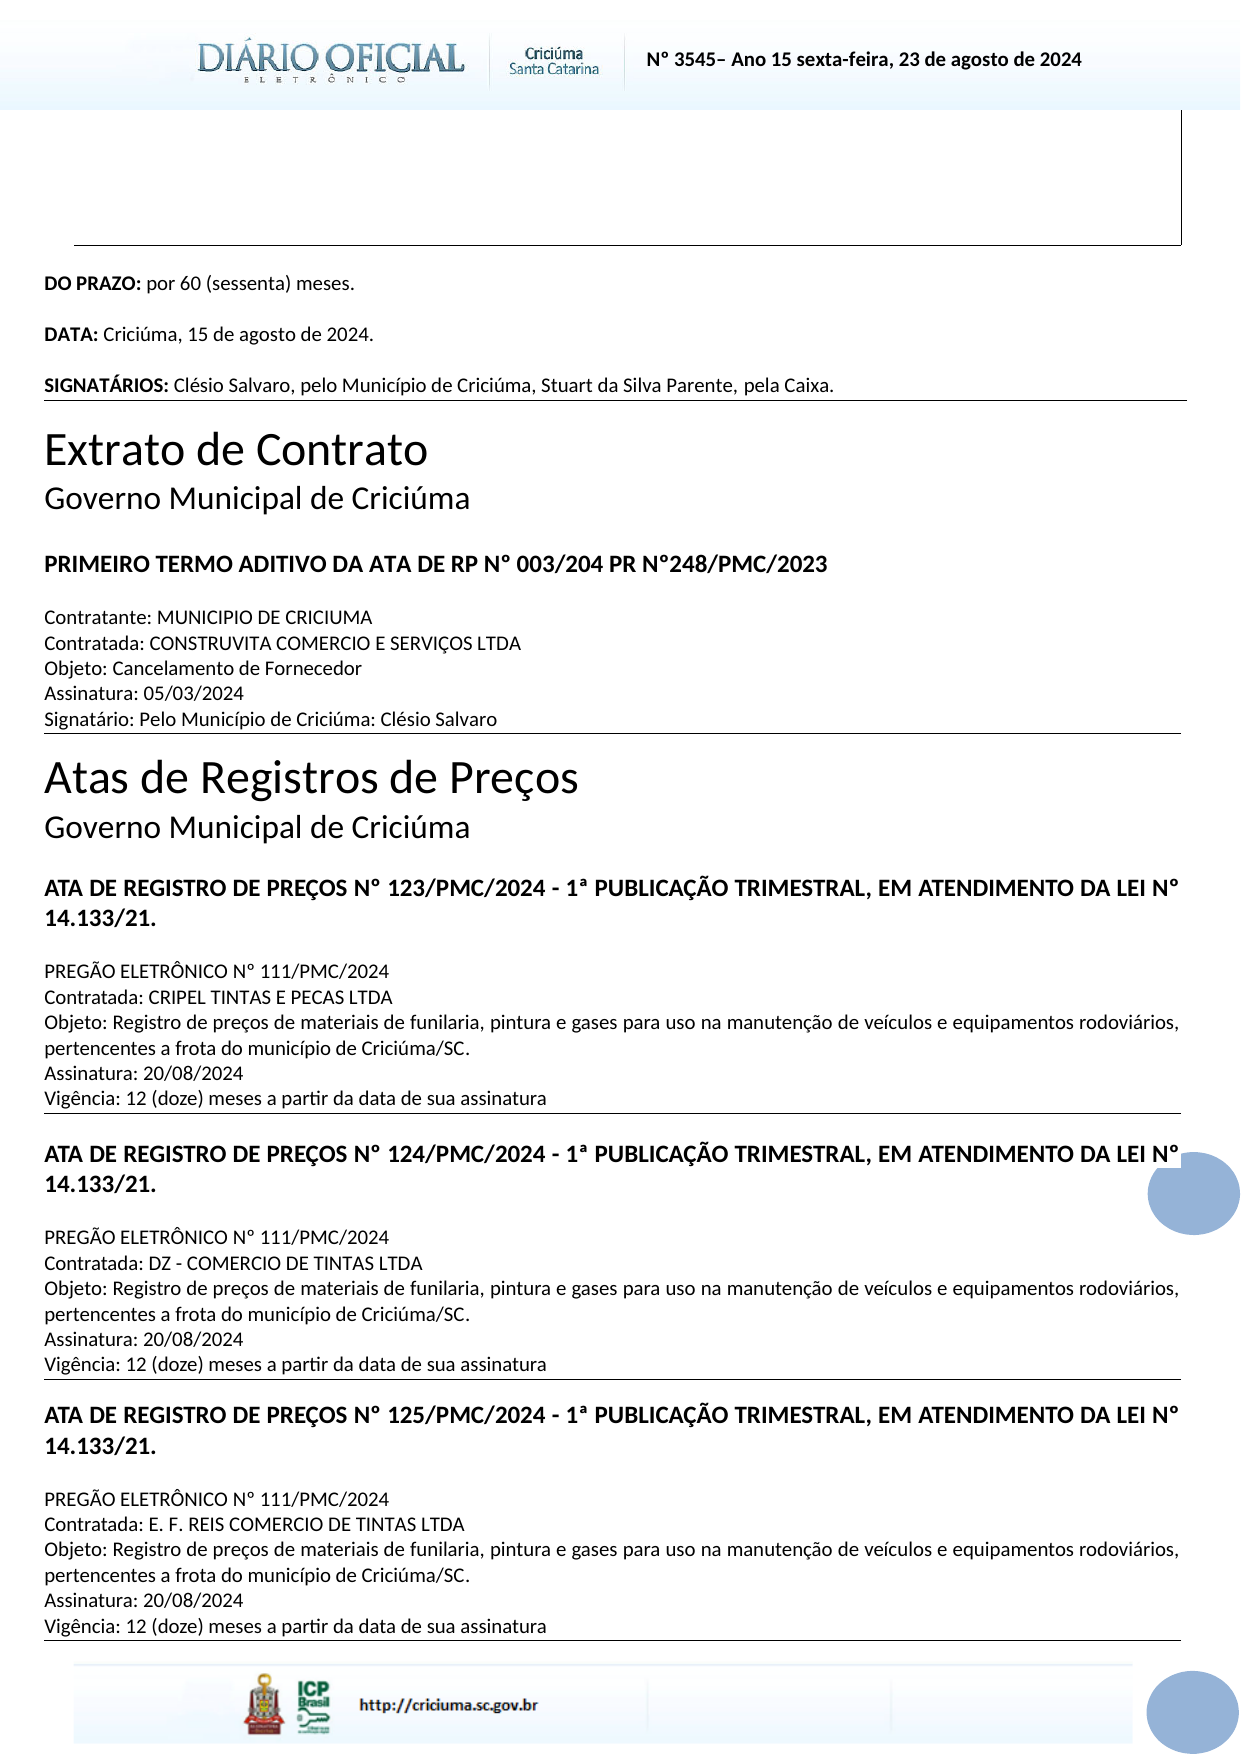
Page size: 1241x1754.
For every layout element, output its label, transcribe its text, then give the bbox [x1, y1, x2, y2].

text Objeto: Registro de preços de materiais de funilaria, pintura e gases para uso na manutenção de veículos e equipamentos rodoviários, pertencentes a frota do município de Criciúma/SC. [44, 1537, 1181, 1587]
text PREGÃO ELETRÔNICO Nº 111/PMC/2024 [44, 958, 1181, 984]
text DATA: Criciúma, 15 de agosto de 2024. [44, 321, 1181, 347]
text Assinatura: 20/08/2024 [44, 1587, 1181, 1613]
text Objeto: Registro de preços de materiais de funilaria, pintura e gases para uso na manutenção de veículos e equipamentos rodoviários, pertencentes a frota do município de Criciúma/SC. [44, 1275, 1181, 1326]
text Vigência: 12 (doze) meses a partir da data de sua assinatura [44, 1613, 1181, 1640]
text Extrato de Contrato [44, 419, 1181, 477]
text ATA DE REGISTRO DE PREÇOS Nº 123/PMC/2024 - 1ª PUBLICAÇÃO TRIMESTRAL, EM ATENDIMENTO DA LEI Nº 14.133/21. [44, 872, 1181, 933]
text DO PRAZO: por 60 (sessenta) meses. [44, 271, 1181, 296]
text PRIMEIRO TERMO ADITIVO DA ATA DE RP Nº 003/204 PR Nº248/PMC/2023 [44, 548, 1181, 579]
text Objeto: Registro de preços de materiais de funilaria, pintura e gases para uso na manutenção de veículos e equipamentos rodoviários, pertencentes a frota do município de Criciúma/SC. [44, 1009, 1181, 1060]
text SIGNATÁRIOS: Clésio Salvaro, pelo Município de Criciúma, Stuart da Silva Parente, pela Caixa. [44, 372, 1187, 400]
text Assinatura: 20/08/2024 [44, 1326, 1181, 1352]
list Governo Municipal de Criciúma [44, 806, 1181, 847]
text ATA DE REGISTRO DE PREÇOS Nº 124/PMC/2024 - 1ª PUBLICAÇÃO TRIMESTRAL, EM ATENDIMENTO DA LEI Nº 14.133/21. [44, 1138, 1181, 1199]
text ATA DE REGISTRO DE PREÇOS Nº 125/PMC/2024 - 1ª PUBLICAÇÃO TRIMESTRAL, EM ATENDIMENTO DA LEI Nº 14.133/21. [44, 1399, 1181, 1460]
text Contratante: MUNICIPIO DE CRICIUMA [44, 604, 1181, 630]
text Assinatura: 05/03/2024 [44, 681, 1181, 706]
text Assinatura: 20/08/2024 [44, 1060, 1181, 1086]
text Contratada: CONSTRUVITA COMERCIO E SERVIÇOS LTDA [44, 630, 1181, 655]
text Contratada: E. F. REIS COMERCIO DE TINTAS LTDA [44, 1511, 1181, 1537]
text Signatário: Pelo Município de Criciúma: Clésio Salvaro [44, 706, 1181, 733]
text Vigência: 12 (doze) meses a partir da data de sua assinatura [44, 1086, 1181, 1113]
list Governo Municipal de Criciúma [44, 477, 1181, 518]
text Contratada: DZ - COMERCIO DE TINTAS LTDA [44, 1250, 1181, 1275]
text Objeto: Cancelamento de Fornecedor [44, 655, 1181, 681]
text Atas de Registros de Preços [44, 747, 1181, 806]
text Vigência: 12 (doze) meses a partir da data de sua assinatura [44, 1352, 1181, 1379]
text PREGÃO ELETRÔNICO Nº 111/PMC/2024 [44, 1224, 1181, 1250]
text Contratada: CRIPEL TINTAS E PECAS LTDA [44, 984, 1181, 1009]
text PREGÃO ELETRÔNICO Nº 111/PMC/2024 [44, 1486, 1181, 1511]
